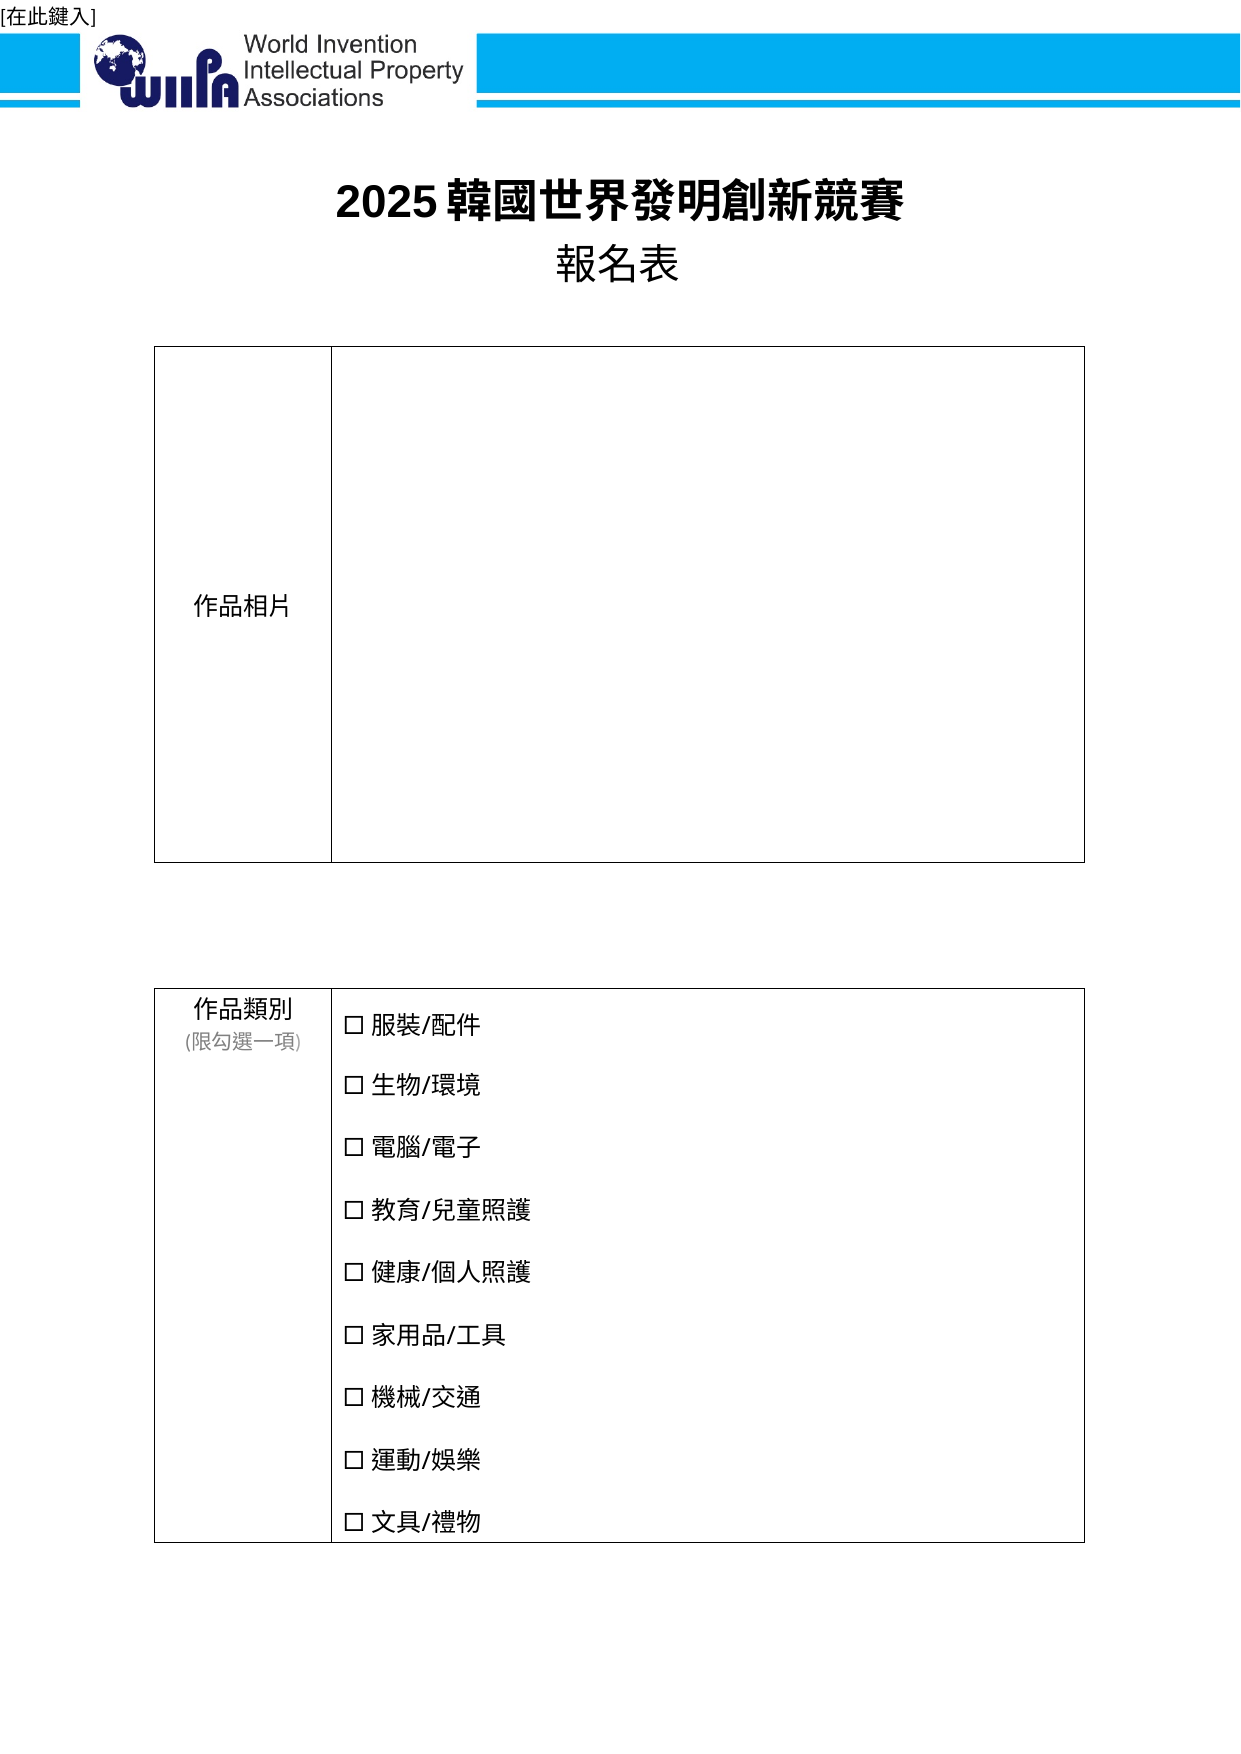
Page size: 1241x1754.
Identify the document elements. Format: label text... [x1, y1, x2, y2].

table_cell [332, 347, 1084, 862]
table_header  服裝/配件  生物/環境  電腦/電子  教育/兒童照護  健康/個人照護  家用品/工具  機械/交通  運動/娛樂  文具/禮物 [332, 989, 1084, 1542]
table_cell 作品相片 [155, 347, 331, 862]
table_header 作品類別 (限勾選一項) [155, 989, 331, 1542]
